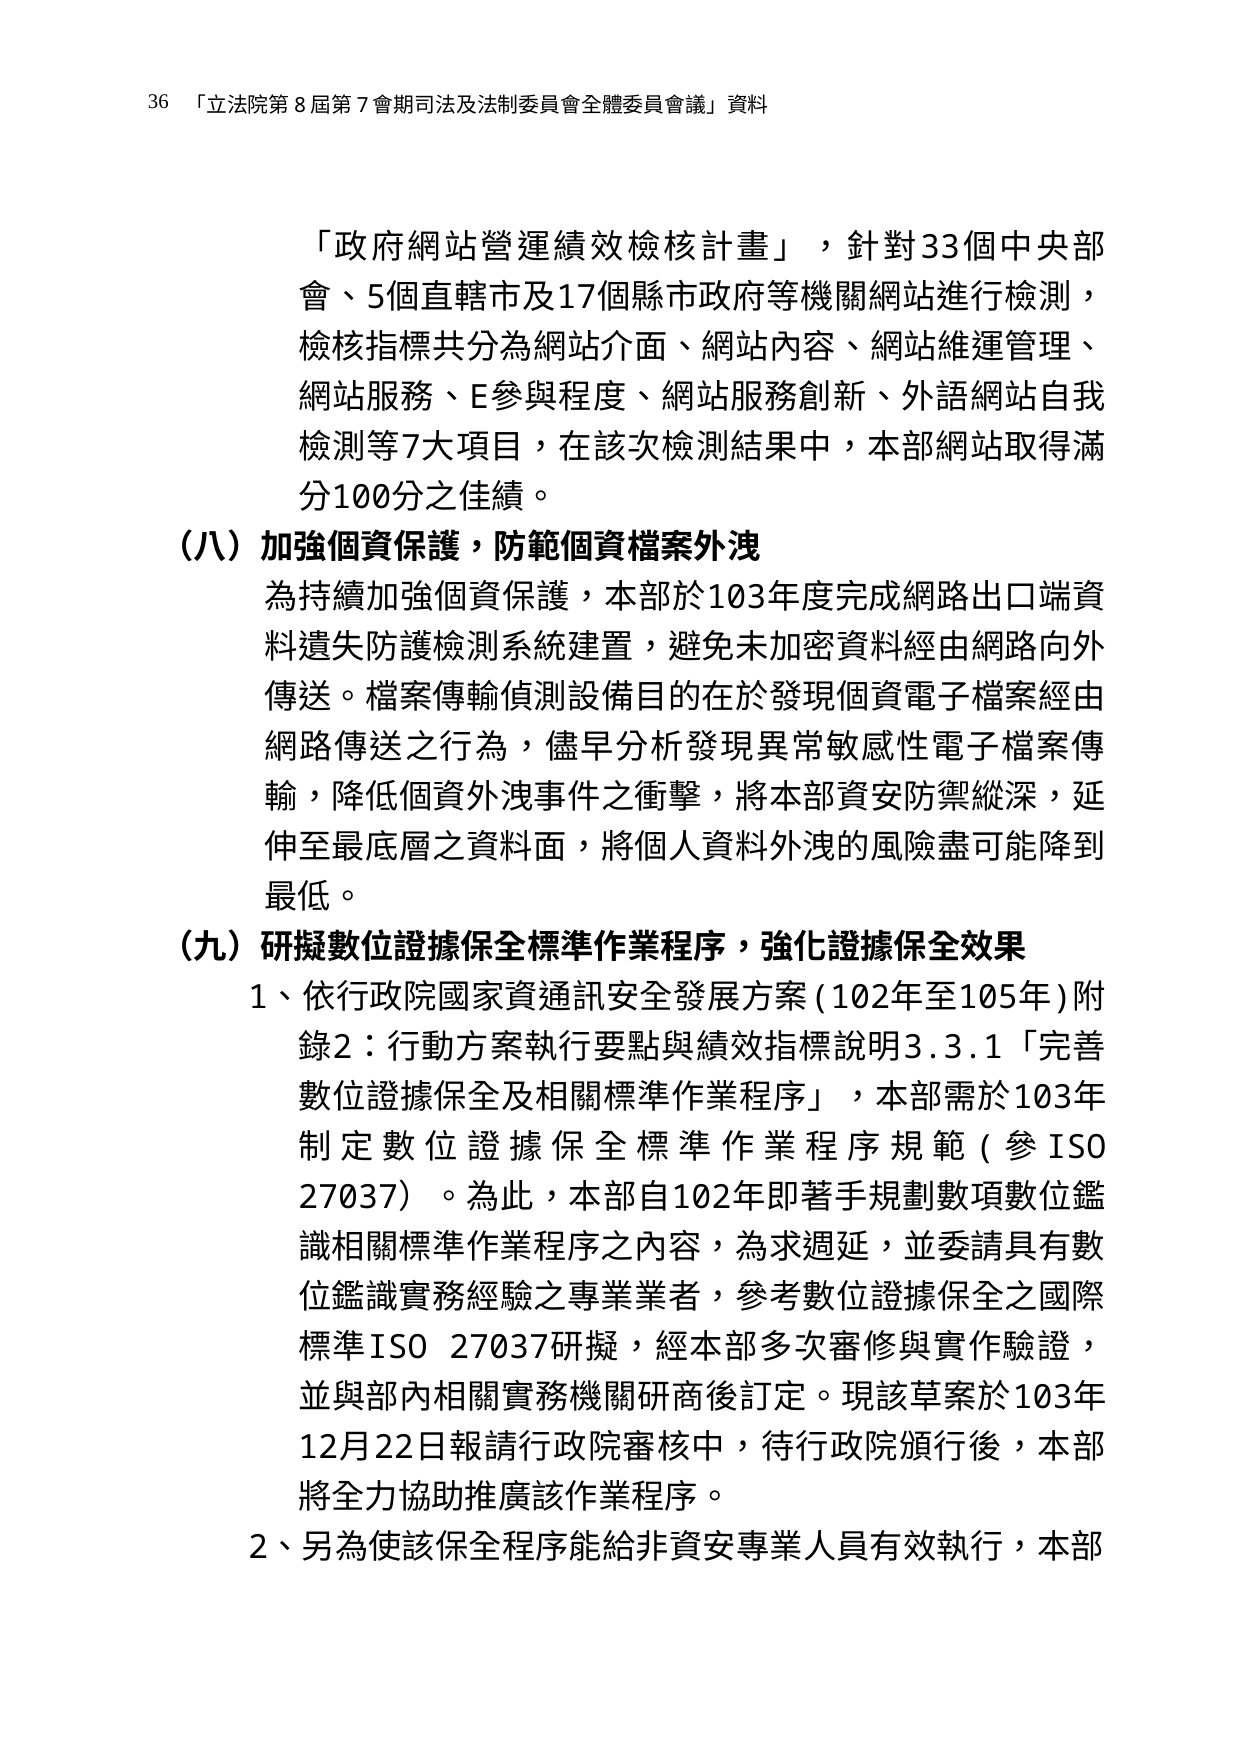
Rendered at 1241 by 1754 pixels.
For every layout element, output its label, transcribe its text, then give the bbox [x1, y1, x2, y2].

text 2、另為使該保全程序能給非資安專業人員有效執行，本部 [248, 1519, 1106, 1569]
text 「政府網站營運績效檢核計畫」，針對33個中央部會、5個直轄市及17個縣市政府等機關網站進行檢測，檢核指標共分為網站介面、網站內容、網站維運管理、網站服務、E參與程度、網站服務創新、外語網站自我檢測等7大項目，在該次檢測結果中，本部網站取得滿分100分之佳績。 [248, 219, 1106, 519]
text 為持續加強個資保護，本部於103年度完成網路出口端資料遺失防護檢測系統建置，避免未加密資料經由網路向外傳送。檔案傳輸偵測設備目的在於發現個資電子檔案經由網路傳送之行為，儘早分析發現異常敏感性電子檔案傳輸，降低個資外洩事件之衝擊，將本部資安防禦縱深，延伸至最底層之資料面，將個人資料外洩的風險盡可能降到最低。 [264, 569, 1106, 919]
text （八）加強個資保護，防範個資檔案外洩 [160, 519, 1106, 569]
text 1、依行政院國家資通訊安全發展方案(102年至105年)附錄2：行動方案執行要點與績效指標說明3.3.1「完善數位證據保全及相關標準作業程序」，本部需於103年制定數位證據保全標準作業程序規範(參ISO 27037）。為此，本部自102年即著手規劃數項數位鑑識相關標準作業程序之內容，為求週延，並委請具有數位鑑識實務經驗之專業業者，參考數位證據保全之國際標準ISO 27037研擬，經本部多次審修與實作驗證，並與部內相關實務機關研商後訂定。現該草案於103年12月22日報請行政院審核中，待行政院頒行後，本部將全力協助推廣該作業程序。 [248, 969, 1106, 1519]
text （九）研擬數位證據保全標準作業程序，強化證據保全效果 [160, 919, 1106, 969]
